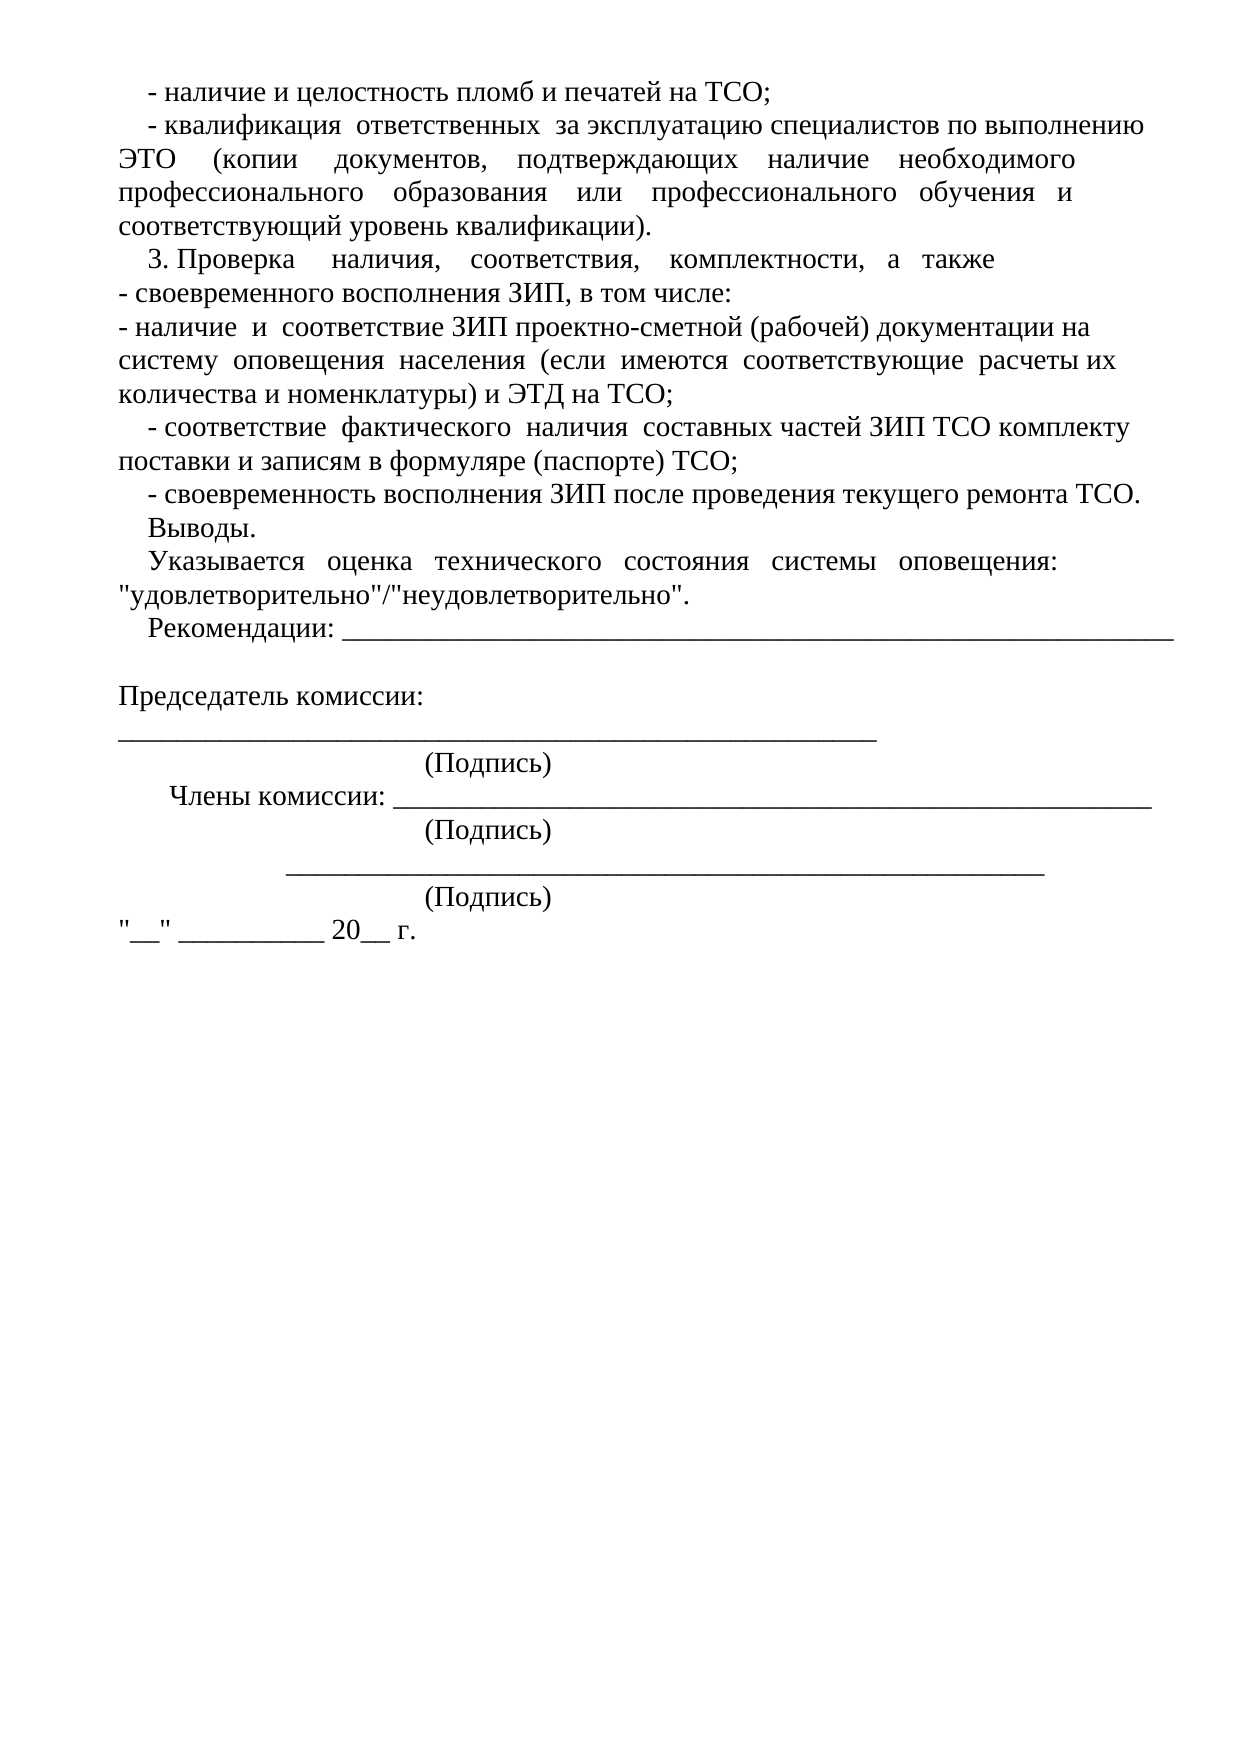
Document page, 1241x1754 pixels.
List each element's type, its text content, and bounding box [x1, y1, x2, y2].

text - своевременного восполнения ЗИП, в том числе: [118, 275, 1181, 309]
text ____________________________________________________ [118, 845, 1181, 879]
text Выводы. [118, 510, 1181, 543]
text профессионального образования или профессионального обучения и [118, 174, 1181, 208]
text Указывается оценка технического состояния системы оповещения: [118, 543, 1181, 577]
text (Подпись) [118, 812, 1181, 845]
text (Подпись) [118, 745, 1181, 778]
text Рекомендации: _________________________________________________________ [118, 611, 1181, 644]
text поставки и записям в формуляре (паспорте) ТСО; [118, 443, 1181, 476]
text 3. Проверка наличия, соответствия, комплектности, а также [118, 242, 1181, 275]
text - наличие и соответствие ЗИП проектно-сметной (рабочей) документации на [118, 309, 1181, 342]
text Председатель комиссии: ____________________________________________________ [118, 678, 1181, 745]
text (Подпись) [118, 879, 1181, 912]
text - соответствие фактического наличия составных частей ЗИП ТСО комплекту [118, 409, 1181, 443]
text систему оповещения населения (если имеются соответствующие расчеты их [118, 342, 1181, 376]
text ЭТО (копии документов, подтверждающих наличие необходимого [118, 141, 1181, 174]
text соответствующий уровень квалификации). [118, 208, 1181, 242]
text - наличие и целостность пломб и печатей на ТСО; [118, 74, 1181, 107]
text Члены комиссии: ____________________________________________________ [118, 778, 1181, 812]
text - своевременность восполнения ЗИП после проведения текущего ремонта ТСО. [118, 476, 1181, 510]
text - квалификация ответственных за эксплуатацию специалистов по выполнению [118, 107, 1181, 141]
text количества и номенклатуры) и ЭТД на ТСО; [118, 376, 1181, 409]
text "__" __________ 20__ г. [118, 912, 1181, 946]
text "удовлетворительно"/"неудовлетворительно". [118, 577, 1181, 611]
